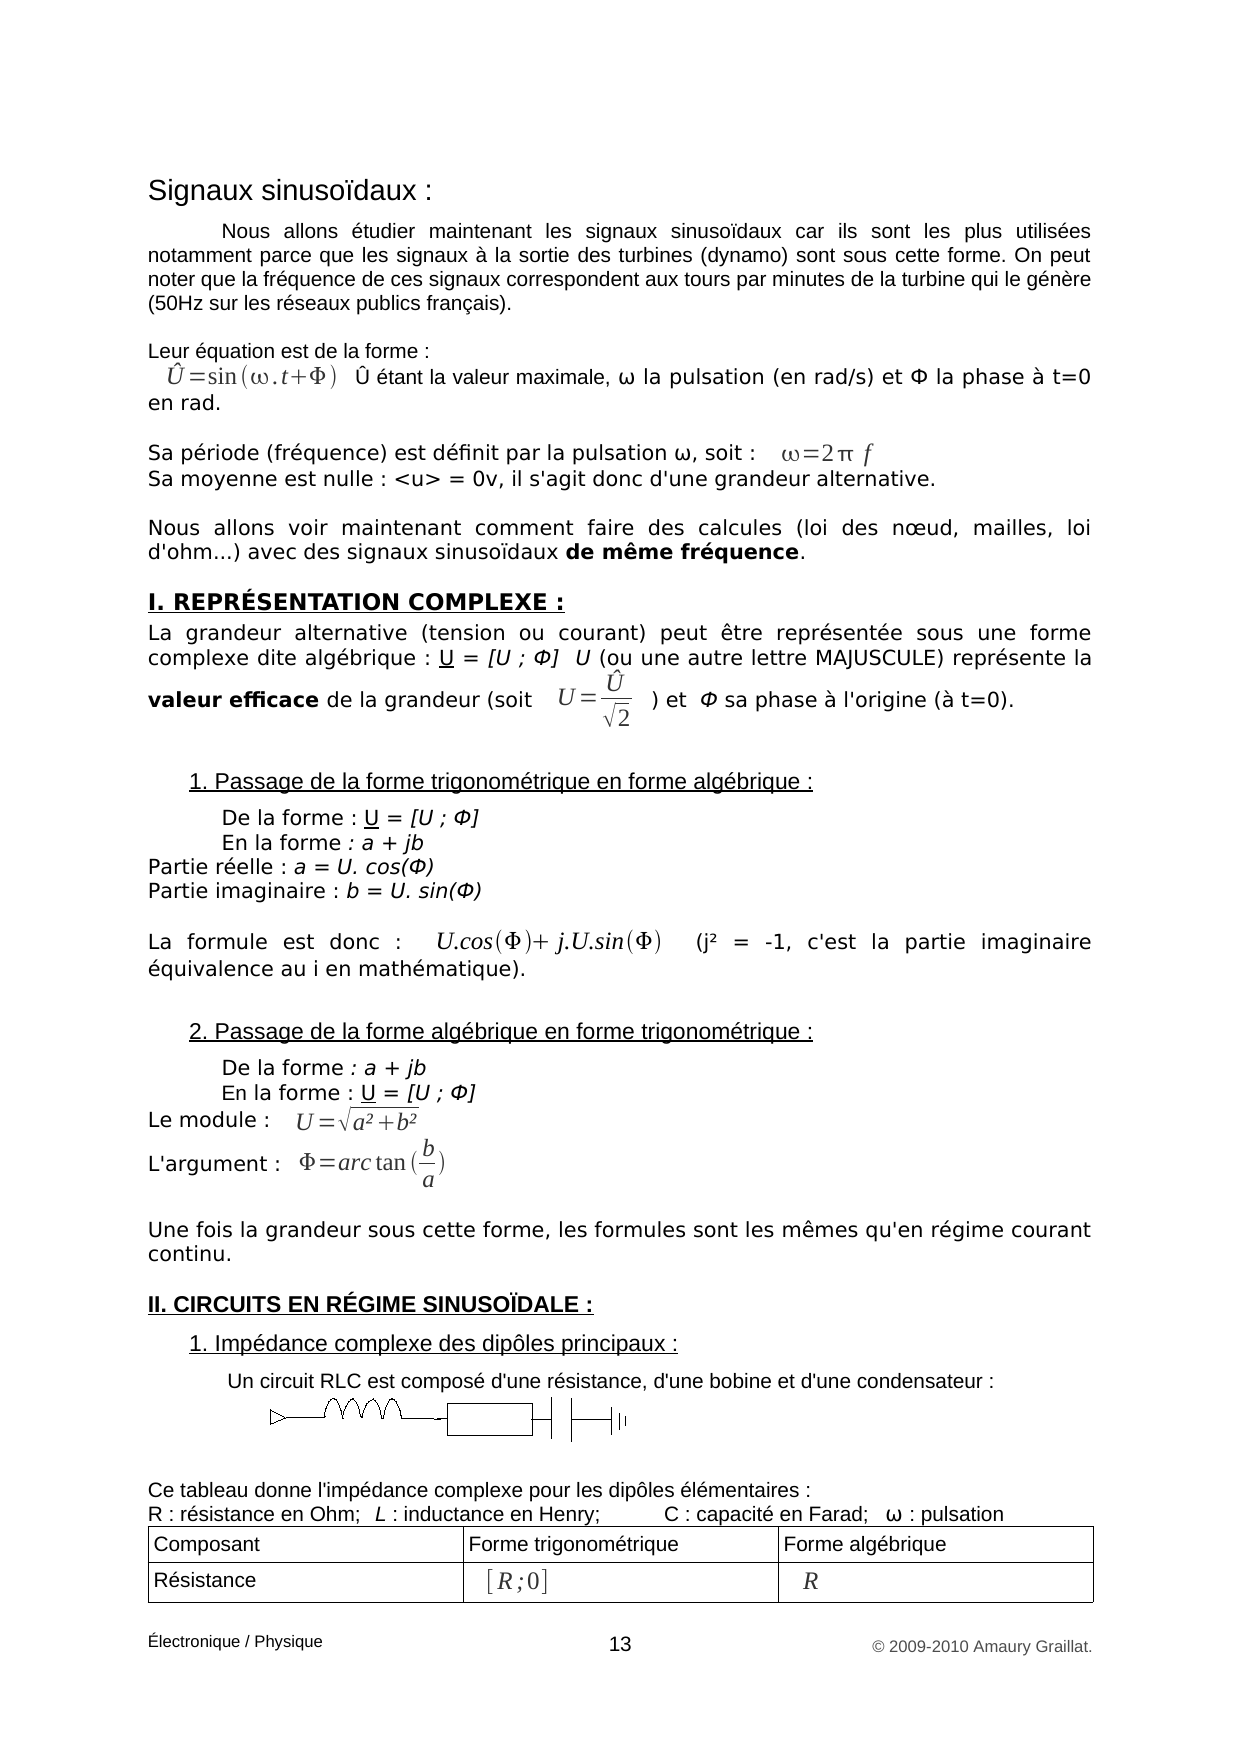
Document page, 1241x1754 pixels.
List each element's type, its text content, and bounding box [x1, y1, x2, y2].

text Partie réelle : a = U. cos(Ф) [148, 855, 1093, 879]
text Sa période (fréquence) est définit par la pulsation ω, soit : [148, 440, 1093, 467]
text Une fois la grandeur sous cette forme, les formules sont les mêmes qu'en régime courant continu. [148, 1218, 1093, 1267]
text R : résistance en Ohm; L : inductance en Henry; C : capacité en Farad; ѡ : pulsation [148, 1502, 1093, 1526]
text De la forme : U = [U ; Ф] [148, 806, 1093, 831]
text Partie imaginaire : b = U. sin(Ф) [148, 879, 1093, 903]
subtitle I. Représentation complexe : [148, 589, 1093, 615]
text Le module : [148, 1105, 1093, 1135]
table_header Forme trigonométrique [464, 1527, 778, 1562]
text Ce tableau donne l'impédance complexe pour les dipôles élémentaires : [148, 1478, 1093, 1502]
text Leur équation est de la forme : [148, 338, 1093, 362]
subtitle 1. Passage de la forme trigonométrique en forme algébrique : [189, 768, 1093, 794]
subtitle 2. Passage de la forme algébrique en forme trigonométrique : [189, 1018, 1093, 1044]
table_cell [464, 1563, 778, 1602]
text L'argument : [148, 1135, 1093, 1194]
text Nous allons voir maintenant comment faire des calcules (loi des nœud, mailles, loi d'ohm...) avec des signaux sinusoïdaux de même fréquence. [148, 516, 1093, 564]
text Nous allons étudier maintenant les signaux sinusoïdaux car ils sont les plus utilisées notamment parce que les signaux à la sortie des turbines (dynamo) sont sous cette forme. On peut noter que la fréquence de ces signaux correspondent aux tours par minutes de la turbine qui le génère (50Hz sur les réseaux publics français). [148, 219, 1093, 314]
table_cell [779, 1563, 1093, 1602]
table_header Forme algébrique [779, 1527, 1093, 1562]
subtitle 1. Impédance complexe des dipôles principaux : [189, 1330, 1093, 1356]
text De la forme : a + jb [148, 1056, 1093, 1081]
subtitle II. Circuits en régime sinusoïdale : [148, 1291, 1093, 1317]
table_header Composant [149, 1527, 463, 1562]
text En la forme : U = [U ; Ф] [148, 1081, 1093, 1105]
text Û étant la valeur maximale, ω la pulsation (en rad/s) et Ф la phase à t=0 en rad. [148, 362, 1093, 415]
text En la forme : a + jb [148, 831, 1093, 855]
subtitle Signaux sinusoïdaux : [148, 173, 1093, 206]
text La grandeur alternative (tension ou courant) peut être représentée sous une forme complexe dite algébrique : U = [U ; Ф] U (ou une autre lettre MAJUSCULE) représente la valeur efficace de la grandeur (soit ) et Ф sa phase à l'origine (à t=0). [148, 621, 1093, 731]
text Un circuit RLC est composé d'une résistance, d'une bobine et d'une condensateur : [148, 1368, 1093, 1392]
text La formule est donc : (j² = -1, c'est la partie imaginaire équivalence au i en mathématique). [148, 928, 1093, 981]
table_cell Résistance [149, 1563, 463, 1602]
text Sa moyenne est nulle : <u> = 0v, il s'agit donc d'une grandeur alternative. [148, 467, 1093, 492]
